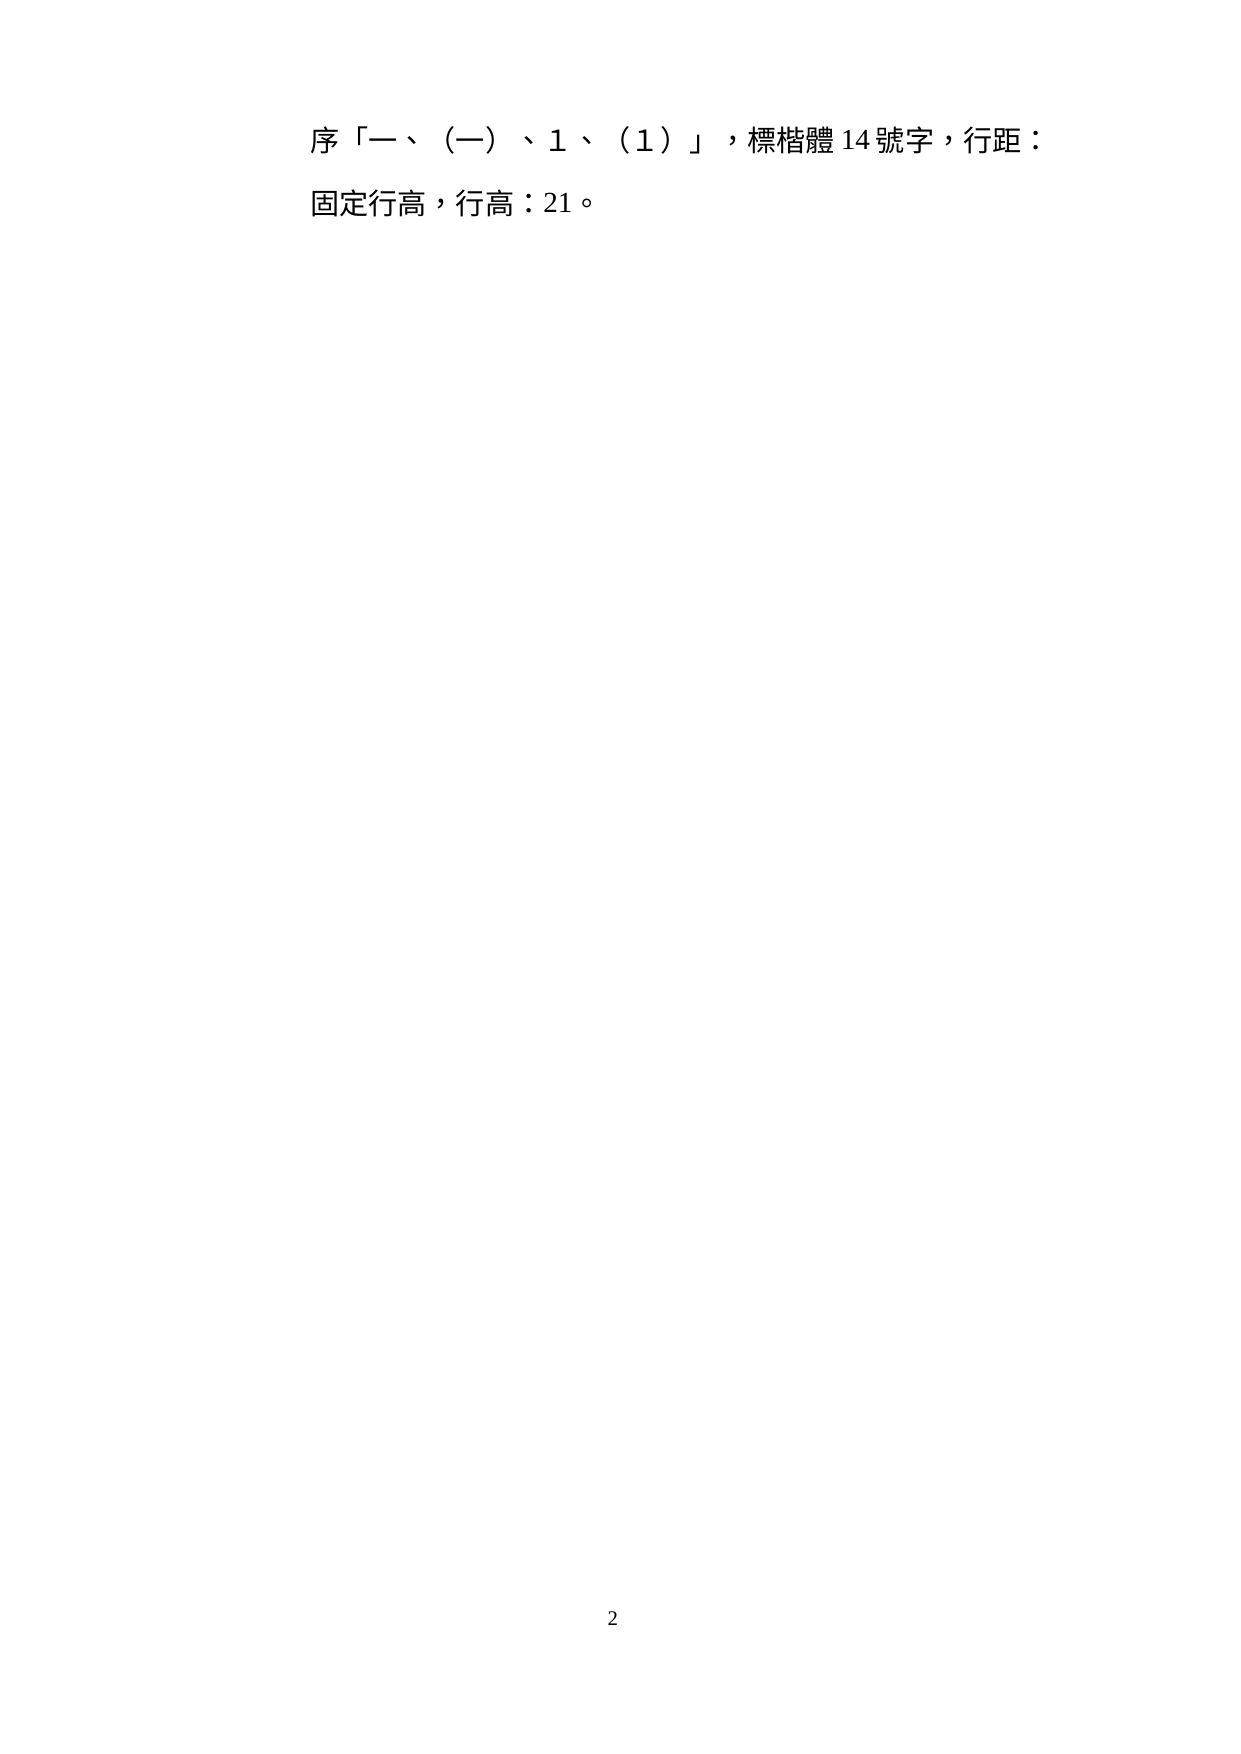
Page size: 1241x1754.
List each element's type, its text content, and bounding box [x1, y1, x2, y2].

text 序「一、（一）、１、（１）」，標楷體14號字，行距：固定行高，行高：21。 [162, 97, 1063, 222]
